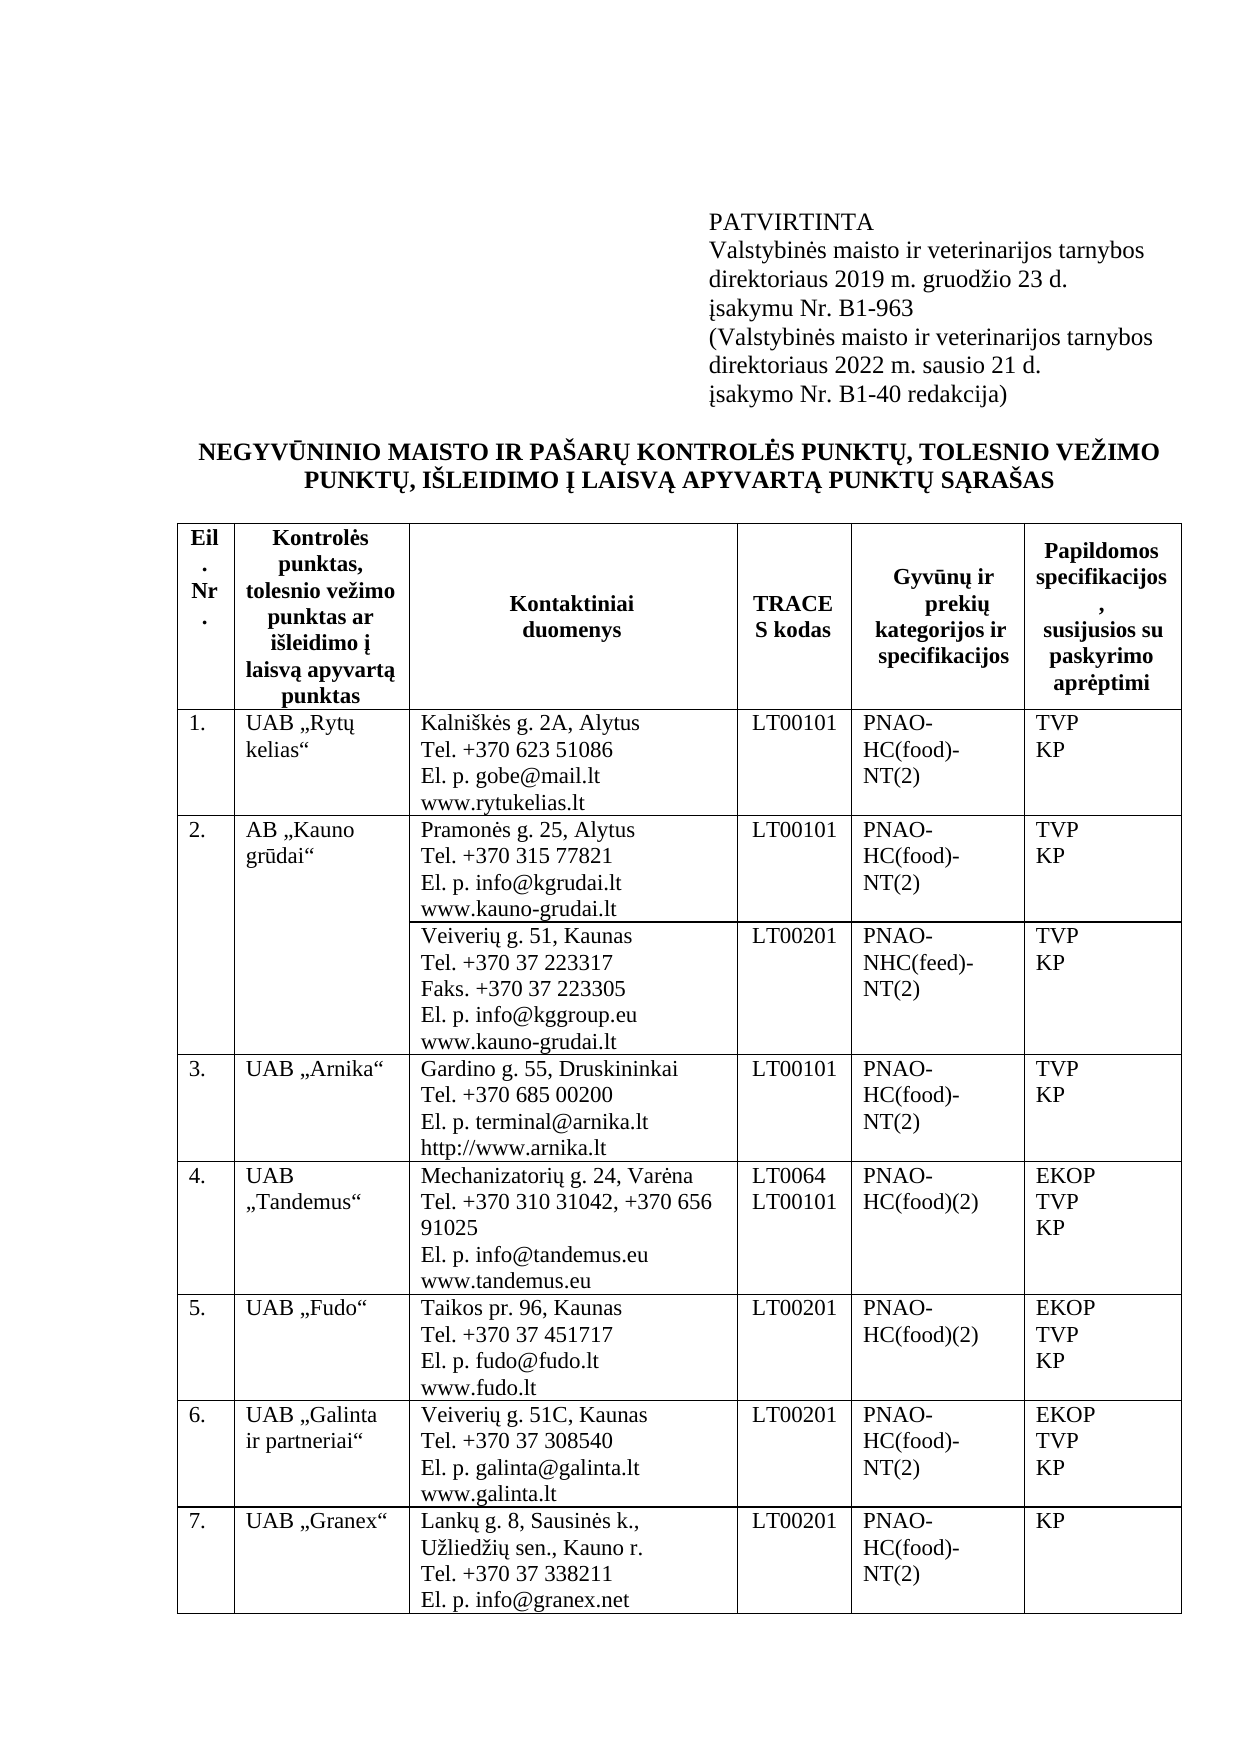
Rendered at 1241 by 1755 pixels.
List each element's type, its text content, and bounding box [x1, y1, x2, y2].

table_cell Taikos pr. 96, Kaunas Tel. +370 37 451717 El. p. fudo@fudo.lt www.fudo.lt [410, 1295, 737, 1400]
table_cell LT00101 [738, 710, 851, 815]
table_cell 1. [178, 710, 234, 815]
table_cell PNAO-HC(food)(2) [852, 1162, 1024, 1293]
table_cell 4. [178, 1162, 234, 1293]
table_cell 3. [178, 1055, 234, 1161]
table_cell PNAO-HC(food)-NT(2) [852, 710, 1024, 815]
table_header Gyvūnų ir prekių kategorijos ir specifikacijos [852, 524, 1024, 708]
table_cell UAB „Galinta ir partneriai“ [235, 1401, 409, 1506]
table_cell KP [1025, 1508, 1181, 1613]
table_cell 5. [178, 1295, 234, 1400]
table_cell Mechanizatorių g. 24, Varėna Tel. +370 310 31042, +370 656 91025 El. p. info@tandemus.eu www.tandemus.eu [410, 1162, 737, 1293]
table_cell Veiverių g. 51, Kaunas Tel. +370 37 223317 Faks. +370 37 223305 El. p. info@kggroup.eu www.kauno-grudai.lt [410, 923, 737, 1054]
text PATVIRTINTA [177, 207, 1181, 235]
table_header Kontrolės punktas, tolesnio vežimo punktas ar išleidimo į laisvą apyvartą punktas [235, 524, 409, 708]
table_cell 2. [178, 816, 234, 1054]
text direktoriaus 2022 m. sausio 21 d. [177, 350, 1181, 379]
table_cell PNAO-NHC(feed)-NT(2) [852, 923, 1024, 1054]
table_cell UAB „Granex“ [235, 1508, 409, 1613]
table_cell TVP KP [1025, 923, 1181, 1054]
table_cell AB „Kauno grūdai“ [235, 816, 409, 1054]
table_cell Gardino g. 55, Druskininkai Tel. +370 685 00200 El. p. terminal@arnika.lt http://www.arnika.lt [410, 1055, 737, 1161]
table_cell LT0064 LT00101 [738, 1162, 851, 1293]
table_cell PNAO-HC(food)(2) [852, 1295, 1024, 1400]
table_cell EKOP TVP KP [1025, 1401, 1181, 1506]
text (Valstybinės maisto ir veterinarijos tarnybos [177, 322, 1181, 350]
table_cell PNAO-HC(food)-NT(2) [852, 1508, 1024, 1613]
table_cell TVP KP [1025, 710, 1181, 815]
table_cell LT00201 [738, 1295, 851, 1400]
table_header Kontaktiniai duomenys [410, 524, 737, 708]
table_cell LT00201 [738, 1401, 851, 1506]
table_cell LT00201 [738, 1508, 851, 1613]
table_cell Lankų g. 8, Sausinės k., Užliedžių sen., Kauno r. Tel. +370 37 338211 El. p. info@granex.net [410, 1508, 737, 1613]
table_cell TVP KP [1025, 1055, 1181, 1161]
table_cell PNAO-HC(food)-NT(2) [852, 1055, 1024, 1161]
table_header Papildomos specifikacijos, susijusios su paskyrimo aprėptimi [1025, 524, 1181, 708]
text NEGYVŪNINIO MAISTO IR PAŠARŲ KONTROLĖS PUNKTŲ, TOLESNIO VEŽIMO PUNKTŲ, IŠLEIDIMO Į LAISVĄ APYVARTĄ PUNKTŲ SĄRAŠAS [177, 437, 1181, 494]
table_cell UAB „Tandemus“ [235, 1162, 409, 1293]
table_cell Kalniškės g. 2A, Alytus Tel. +370 623 51086 El. p. gobe@mail.lt www.rytukelias.lt [410, 710, 737, 815]
table_cell TVP KP [1025, 816, 1181, 921]
table_header TRACES kodas [738, 524, 851, 708]
table_cell Veiverių g. 51C, Kaunas Tel. +370 37 308540 El. p. galinta@galinta.lt www.galinta.lt [410, 1401, 737, 1506]
text Valstybinės maisto ir veterinarijos tarnybos [177, 235, 1181, 264]
table_cell UAB „Arnika“ [235, 1055, 409, 1161]
text direktoriaus 2019 m. gruodžio 23 d. [177, 264, 1181, 293]
table_cell 7. [178, 1508, 234, 1613]
text įsakymu Nr. B1-963 [177, 293, 1181, 322]
table_cell UAB „Rytų kelias“ [235, 710, 409, 815]
table_cell PNAO-HC(food)-NT(2) [852, 816, 1024, 921]
table_cell LT00101 [738, 1055, 851, 1161]
table_cell LT00201 [738, 923, 851, 1054]
table_header Eil. Nr. [178, 524, 234, 708]
text įsakymo Nr. B1-40 redakcija) [177, 379, 1181, 408]
table_cell LT00101 [738, 816, 851, 921]
table_cell PNAO-HC(food)-NT(2) [852, 1401, 1024, 1506]
table_cell Pramonės g. 25, Alytus Tel. +370 315 77821 El. p. info@kgrudai.lt www.kauno-grudai.lt [410, 816, 737, 921]
table_cell 6. [178, 1401, 234, 1506]
table_cell EKOP TVP KP [1025, 1162, 1181, 1293]
table_cell EKOP TVP KP [1025, 1295, 1181, 1400]
table_cell UAB „Fudo“ [235, 1295, 409, 1400]
